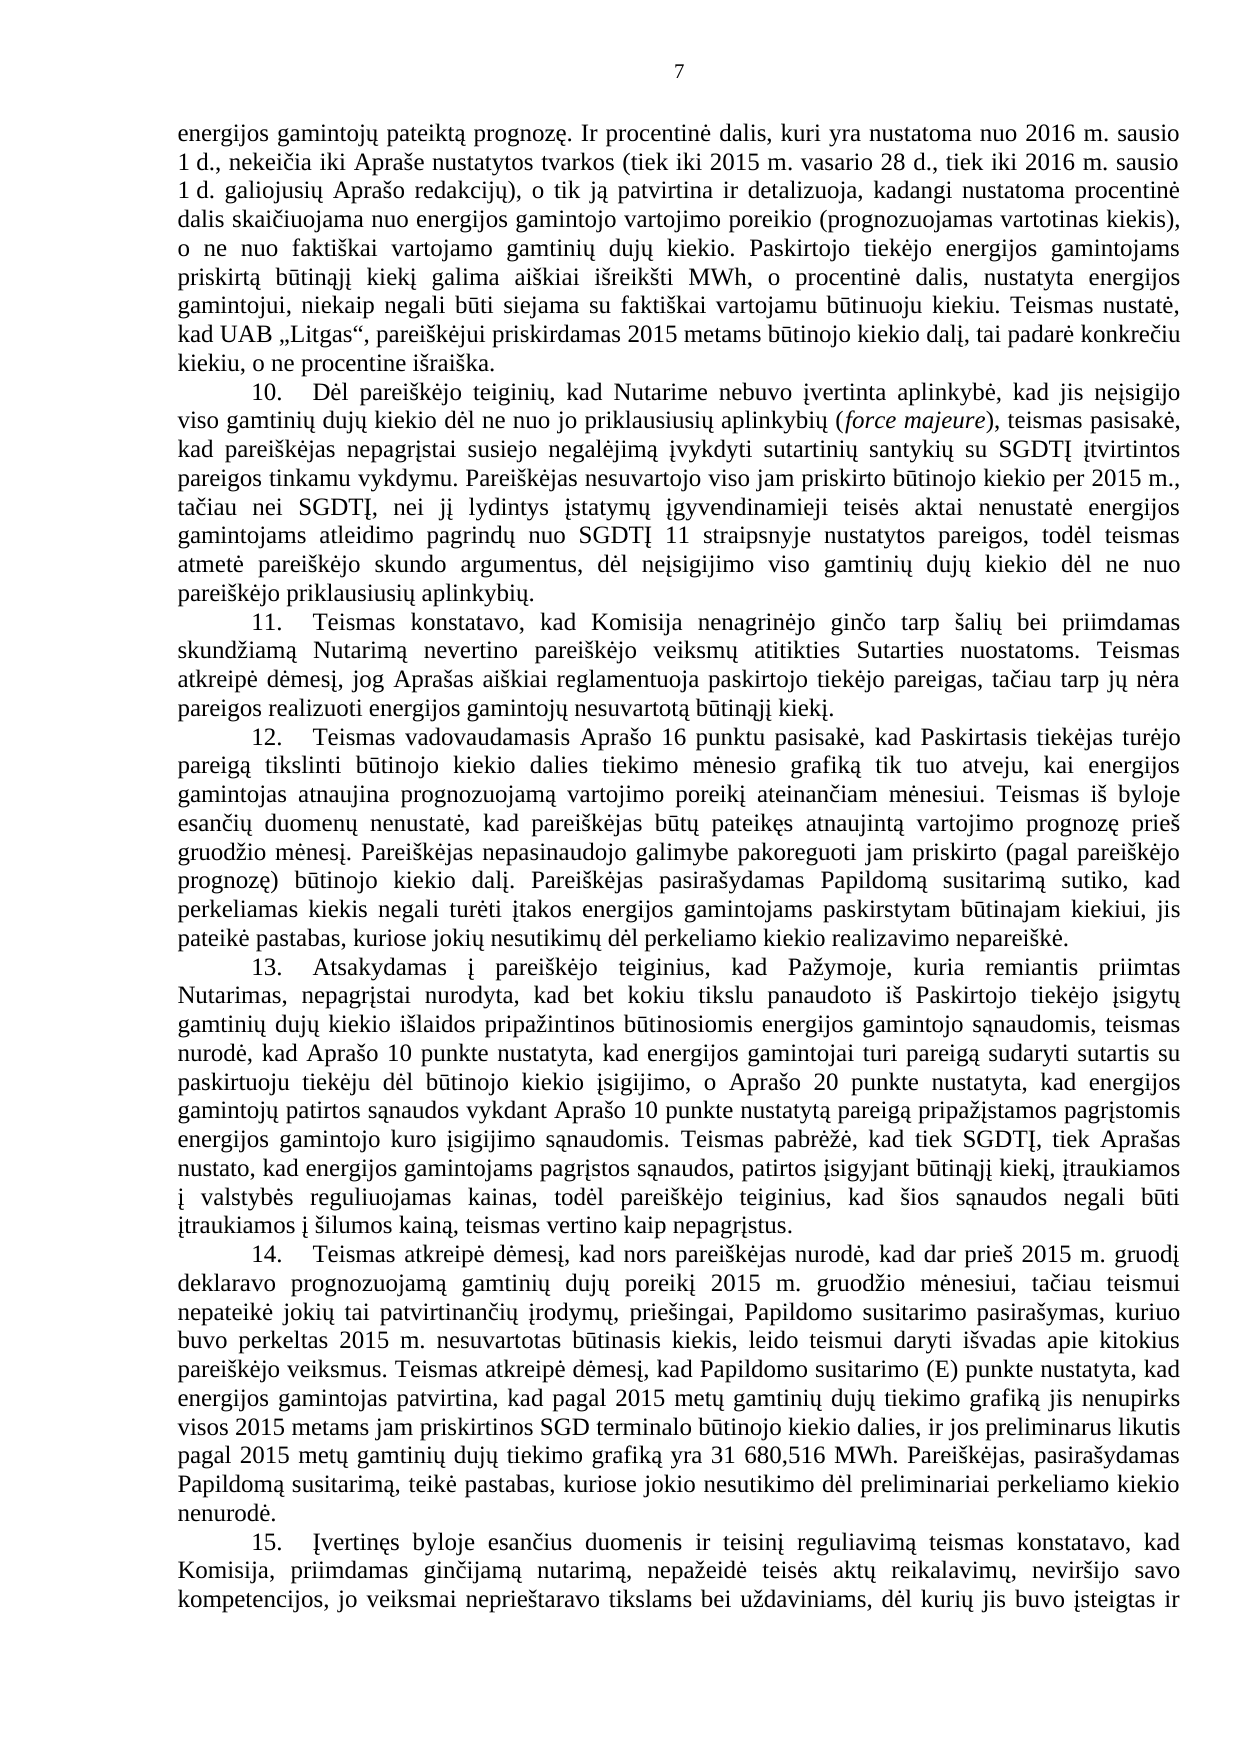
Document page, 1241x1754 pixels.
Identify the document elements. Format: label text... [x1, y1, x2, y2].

text 10. Dėl pareiškėjo teiginių, kad Nutarime nebuvo įvertinta aplinkybė, kad jis neįsigijo viso gamtinių dujų kiekio dėl ne nuo jo priklausiusių aplinkybių (force majeure), teismas pasisakė, kad pareiškėjas nepagrįstai susiejo negalėjimą įvykdyti sutartinių santykių su SGDTĮ įtvirtintos pareigos tinkamu vykdymu. Pareiškėjas nesuvartojo viso jam priskirto būtinojo kiekio per 2015 m., tačiau nei SGDTĮ, nei jį lydintys įstatymų įgyvendinamieji teisės aktai nenustatė energijos gamintojams atleidimo pagrindų nuo SGDTĮ 11 straipsnyje nustatytos pareigos, todėl teismas atmetė pareiškėjo skundo argumentus, dėl neįsigijimo viso gamtinių dujų kiekio dėl ne nuo pareiškėjo priklausiusių aplinkybių. [177, 377, 1181, 607]
text 12. Teismas vadovaudamasis Aprašo 16 punktu pasisakė, kad Paskirtasis tiekėjas turėjo pareigą tikslinti būtinojo kiekio dalies tiekimo mėnesio grafiką tik tuo atveju, kai energijos gamintojas atnaujina prognozuojamą vartojimo poreikį ateinančiam mėnesiui. Teismas iš byloje esančių duomenų nenustatė, kad pareiškėjas būtų pateikęs atnaujintą vartojimo prognozę prieš gruodžio mėnesį. Pareiškėjas nepasinaudojo galimybe pakoreguoti jam priskirto (pagal pareiškėjo prognozę) būtinojo kiekio dalį. Pareiškėjas pasirašydamas Papildomą susitarimą sutiko, kad perkeliamas kiekis negali turėti įtakos energijos gamintojams paskirstytam būtinajam kiekiui, jis pateikė pastabas, kuriose jokių nesutikimų dėl perkeliamo kiekio realizavimo nepareiškė. [177, 722, 1181, 952]
text 15. Įvertinęs byloje esančius duomenis ir teisinį reguliavimą teismas konstatavo, kad Komisija, priimdamas ginčijamą nutarimą, nepažeidė teisės aktų reikalavimų, neviršijo savo kompetencijos, jo veiksmai neprieštaravo tikslams bei uždaviniams, dėl kurių jis buvo įsteigtas ir [177, 1527, 1181, 1613]
text 14. Teismas atkreipė dėmesį, kad nors pareiškėjas nurodė, kad dar prieš 2015 m. gruodį deklaravo prognozuojamą gamtinių dujų poreikį 2015 m. gruodžio mėnesiui, tačiau teismui nepateikė jokių tai patvirtinančių įrodymų, priešingai, Papildomo susitarimo pasirašymas, kuriuo buvo perkeltas 2015 m. nesuvartotas būtinasis kiekis, leido teismui daryti išvadas apie kitokius pareiškėjo veiksmus. Teismas atkreipė dėmesį, kad Papildomo susitarimo (E) punkte nustatyta, kad energijos gamintojas patvirtina, kad pagal 2015 metų gamtinių dujų tiekimo grafiką jis nenupirks visos 2015 metams jam priskirtinos SGD terminalo būtinojo kiekio dalies, ir jos preliminarus likutis pagal 2015 metų gamtinių dujų tiekimo grafiką yra 31 680,516 MWh. Pareiškėjas, pasirašydamas Papildomą susitarimą, teikė pastabas, kuriose jokio nesutikimo dėl preliminariai perkeliamo kiekio nenurodė. [177, 1239, 1181, 1527]
text 13. Atsakydamas į pareiškėjo teiginius, kad Pažymoje, kuria remiantis priimtas Nutarimas, nepagrįstai nurodyta, kad bet kokiu tikslu panaudoto iš Paskirtojo tiekėjo įsigytų gamtinių dujų kiekio išlaidos pripažintinos būtinosiomis energijos gamintojo sąnaudomis, teismas nurodė, kad Aprašo 10 punkte nustatyta, kad energijos gamintojai turi pareigą sudaryti sutartis su paskirtuoju tiekėju dėl būtinojo kiekio įsigijimo, o Aprašo 20 punkte nustatyta, kad energijos gamintojų patirtos sąnaudos vykdant Aprašo 10 punkte nustatytą pareigą pripažįstamos pagrįstomis energijos gamintojo kuro įsigijimo sąnaudomis. Teismas pabrėžė, kad tiek SGDTĮ, tiek Aprašas nustato, kad energijos gamintojams pagrįstos sąnaudos, patirtos įsigyjant būtinąjį kiekį, įtraukiamos į valstybės reguliuojamas kainas, todėl pareiškėjo teiginius, kad šios sąnaudos negali būti įtraukiamos į šilumos kainą, teismas vertino kaip nepagrįstus. [177, 952, 1181, 1239]
text 11. Teismas konstatavo, kad Komisija nenagrinėjo ginčo tarp šalių bei priimdamas skundžiamą Nutarimą nevertino pareiškėjo veiksmų atitikties Sutarties nuostatoms. Teismas atkreipė dėmesį, jog Aprašas aiškiai reglamentuoja paskirtojo tiekėjo pareigas, tačiau tarp jų nėra pareigos realizuoti energijos gamintojų nesuvartotą būtinąjį kiekį. [177, 607, 1181, 722]
text energijos gamintojų pateiktą prognozę. Ir procentinė dalis, kuri yra nustatoma nuo 2016 m. sausio 1 d., nekeičia iki Apraše nustatytos tvarkos (tiek iki 2015 m. vasario 28 d., tiek iki 2016 m. sausio 1 d. galiojusių Aprašo redakcijų), o tik ją patvirtina ir detalizuoja, kadangi nustatoma procentinė dalis skaičiuojama nuo energijos gamintojo vartojimo poreikio (prognozuojamas vartotinas kiekis), o ne nuo faktiškai vartojamo gamtinių dujų kiekio. Paskirtojo tiekėjo energijos gamintojams priskirtą būtinąjį kiekį galima aiškiai išreikšti MWh, o procentinė dalis, nustatyta energijos gamintojui, niekaip negali būti siejama su faktiškai vartojamu būtinuoju kiekiu. Teismas nustatė, kad UAB „Litgas“, pareiškėjui priskirdamas 2015 metams būtinojo kiekio dalį, tai padarė konkrečiu kiekiu, o ne procentine išraiška. [177, 118, 1181, 377]
